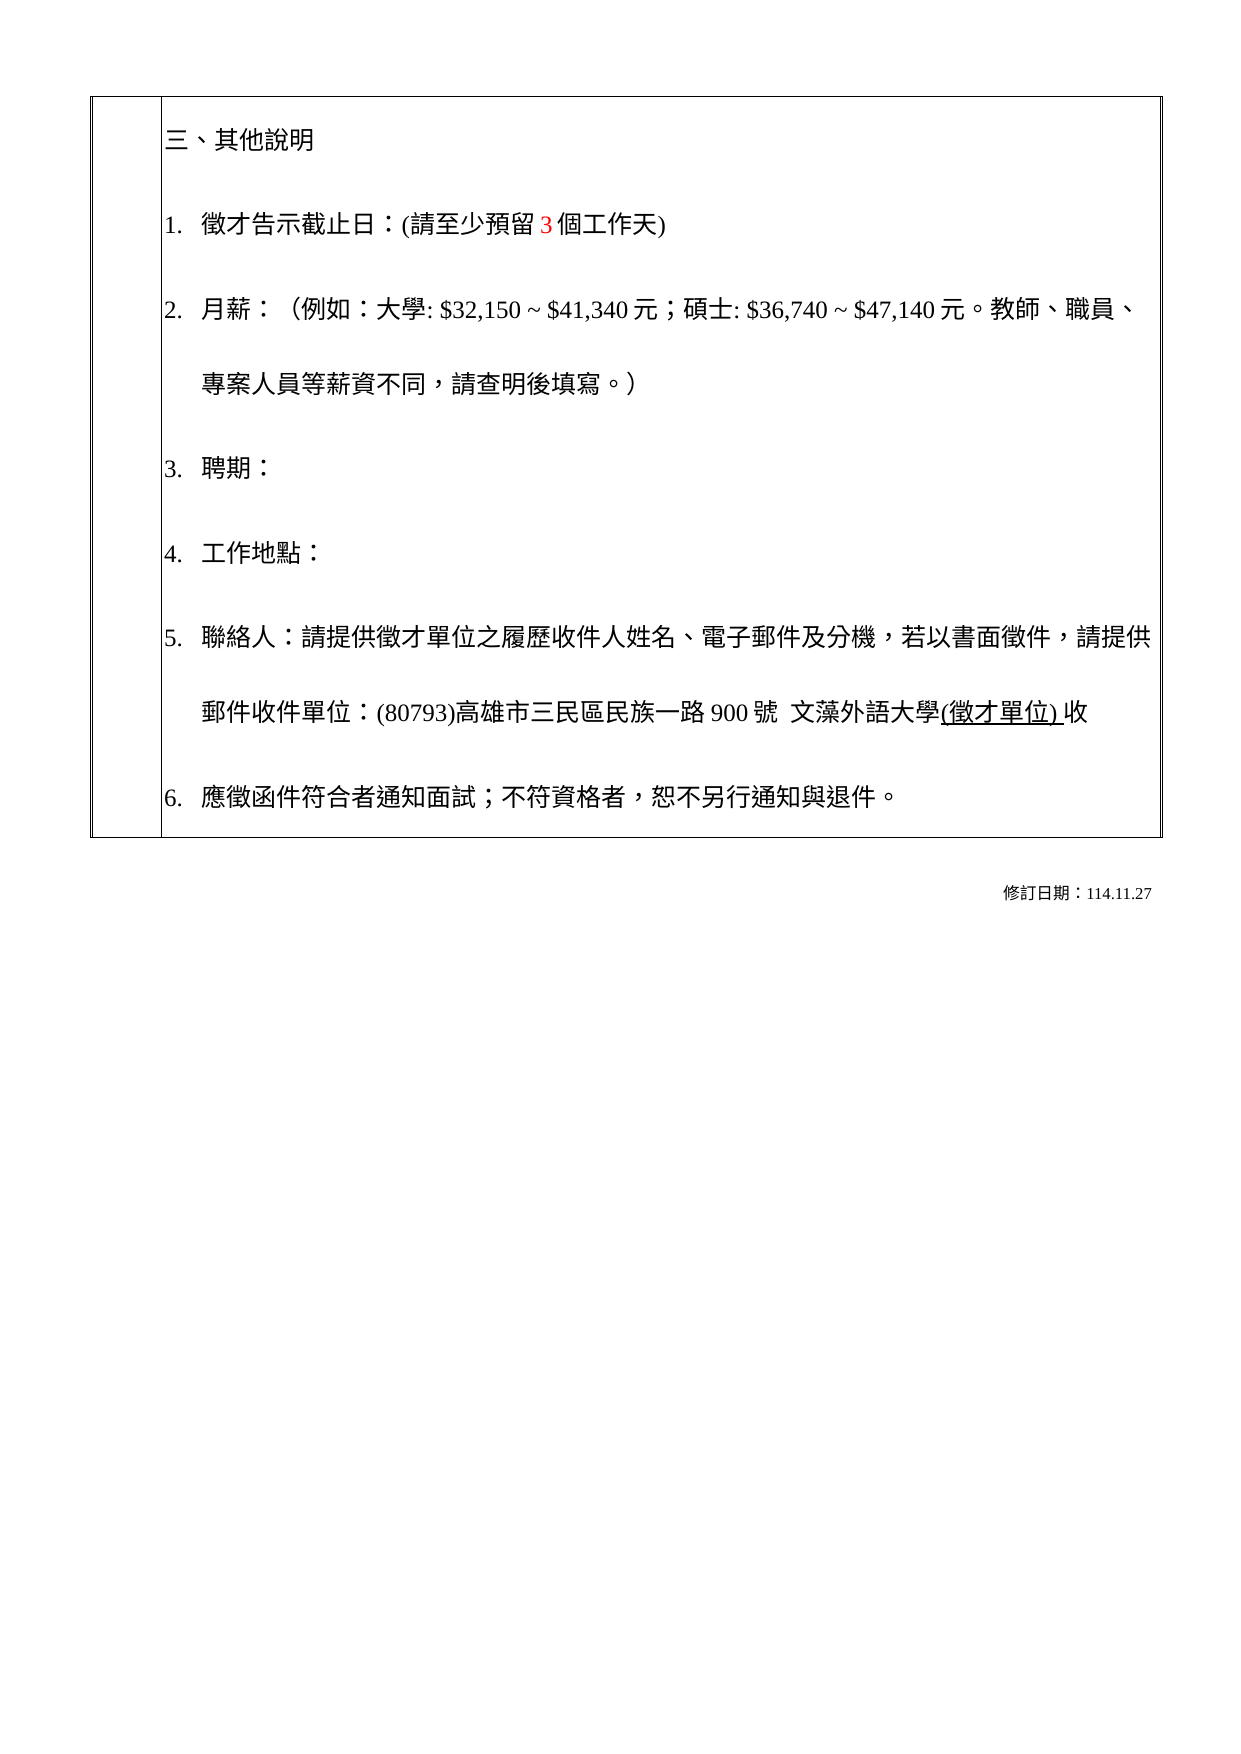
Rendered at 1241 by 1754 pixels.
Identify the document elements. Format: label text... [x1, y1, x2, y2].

table_cell [93, 97, 161, 837]
table_cell 一、工作內容 1. 2. 二、徵才條件 學歷： 資格：（例如：學士學位以上畢；助理教授級以上，或具講師證且教學經驗豐富者。） 工作經驗： 人格特質： 語言能力： 電腦技能： 其他： 三、其他說明 徵才告示截止日：(請至少預留3個工作天) 月薪：（例如：大學: $32,150 ~ $41,340元；碩士: $36,740 ~ $47,140元。教師、職員、專案人員等薪資不同，請查明後填寫。） 聘期： 工作地點： 聯絡人：請提供徵才單位之履歷收件人姓名、電子郵件及分機，若以書面徵件，請提供郵件收件單位：(80793)高雄市三民區民族一路900號 文藻外語大學(徵才單位) 收 應徵函件符合者通知面試；不符資格者，恕不另行通知與退件。 [162, 97, 1160, 837]
text 修訂日期：114.11.27 [89, 850, 1152, 913]
